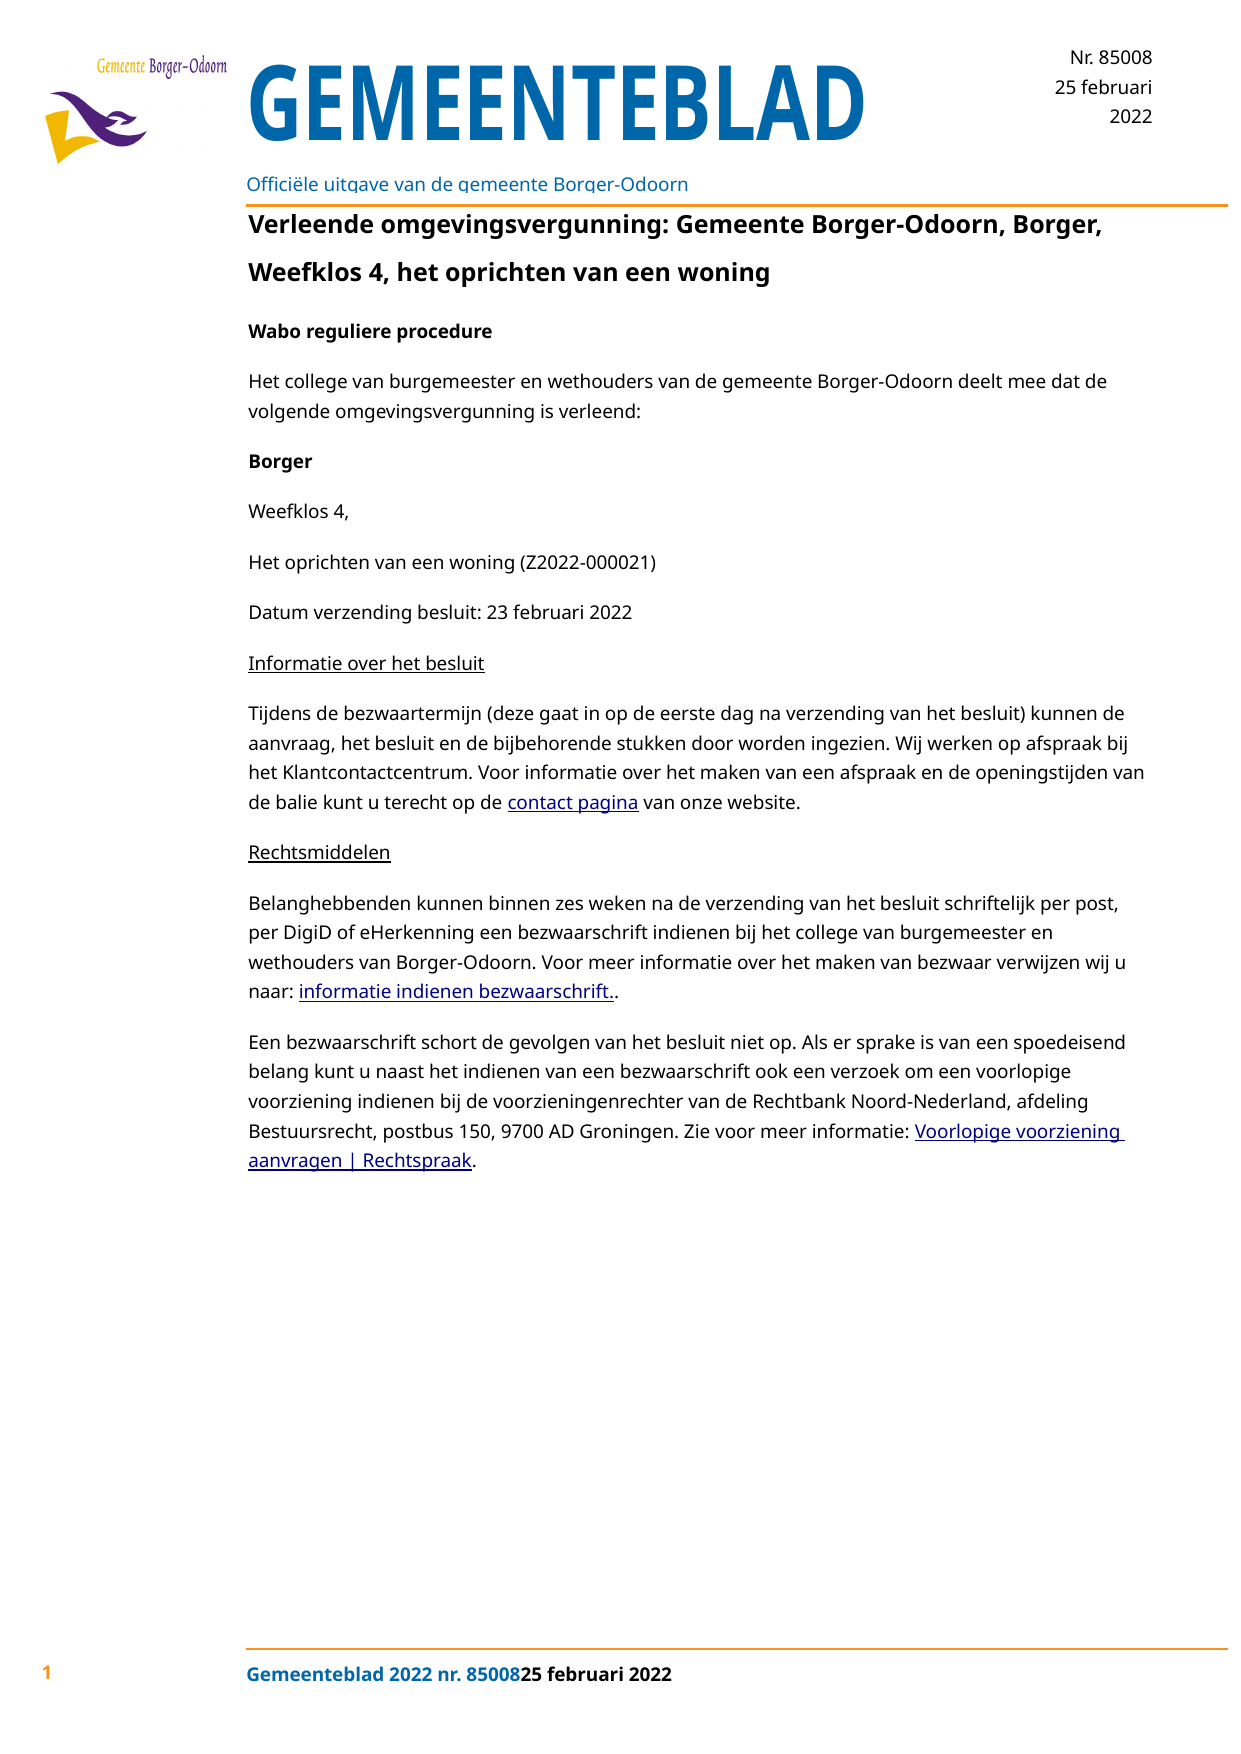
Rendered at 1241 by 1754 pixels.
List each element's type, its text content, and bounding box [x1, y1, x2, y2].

text Informatie over het besluit [248, 650, 1152, 676]
text Verleende omgevingsvergunning: Gemeente Borger-Odoorn, Borger, Weefklos 4, het oprichten van een woning [248, 207, 1152, 288]
text Het college van burgemeester en wethouders van de gemeente Borger-Odoorn deelt mee dat de volgende omgevingsvergunning is verleend: [248, 368, 1152, 424]
text Datum verzending besluit: 23 februari 2022 [248, 599, 1152, 625]
text Tijdens de bezwaartermijn (deze gaat in op de eerste dag na verzending van het besluit) kunnen de aanvraag, het besluit en de bijbehorende stukken door worden ingezien. Wij werken op afspraak bij het Klantcontactcentrum. Voor informatie over het maken van een afspraak en de openingstijden van de balie kunt u terecht op de contact pagina van onze website. [248, 700, 1152, 815]
text Een bezwaarschrift schort de gevolgen van het besluit niet op. Als er sprake is van een spoedeisend belang kunt u naast het indienen van een bezwaarschrift ook een verzoek om een voorlopige voorziening indienen bij de voorzieningenrechter van de Rechtbank Noord-Nederland, afdeling Bestuursrecht, postbus 150, 9700 AD Groningen. Zie voor meer informatie: Voorlopige voorziening aanvragen | Rechtspraak. [248, 1029, 1152, 1173]
text Het oprichten van een woning (Z2022-000021) [248, 549, 1152, 575]
picture [41, 47, 231, 172]
text Borger [248, 448, 1152, 474]
text Rechtsmiddelen [248, 839, 1152, 865]
text Wabo reguliere procedure [248, 318, 1152, 344]
text Weefklos 4, [248, 499, 1152, 524]
text Belanghebbenden kunnen binnen zes weken na de verzending van het besluit schriftelijk per post, per DigiD of eHerkenning een bezwaarschrift indienen bij het college van burgemeester en wethouders van Borger-Odoorn. Voor meer informatie over het maken van bezwaar verwijzen wij u naar: informatie indienen bezwaarschrift.. [248, 890, 1152, 1004]
